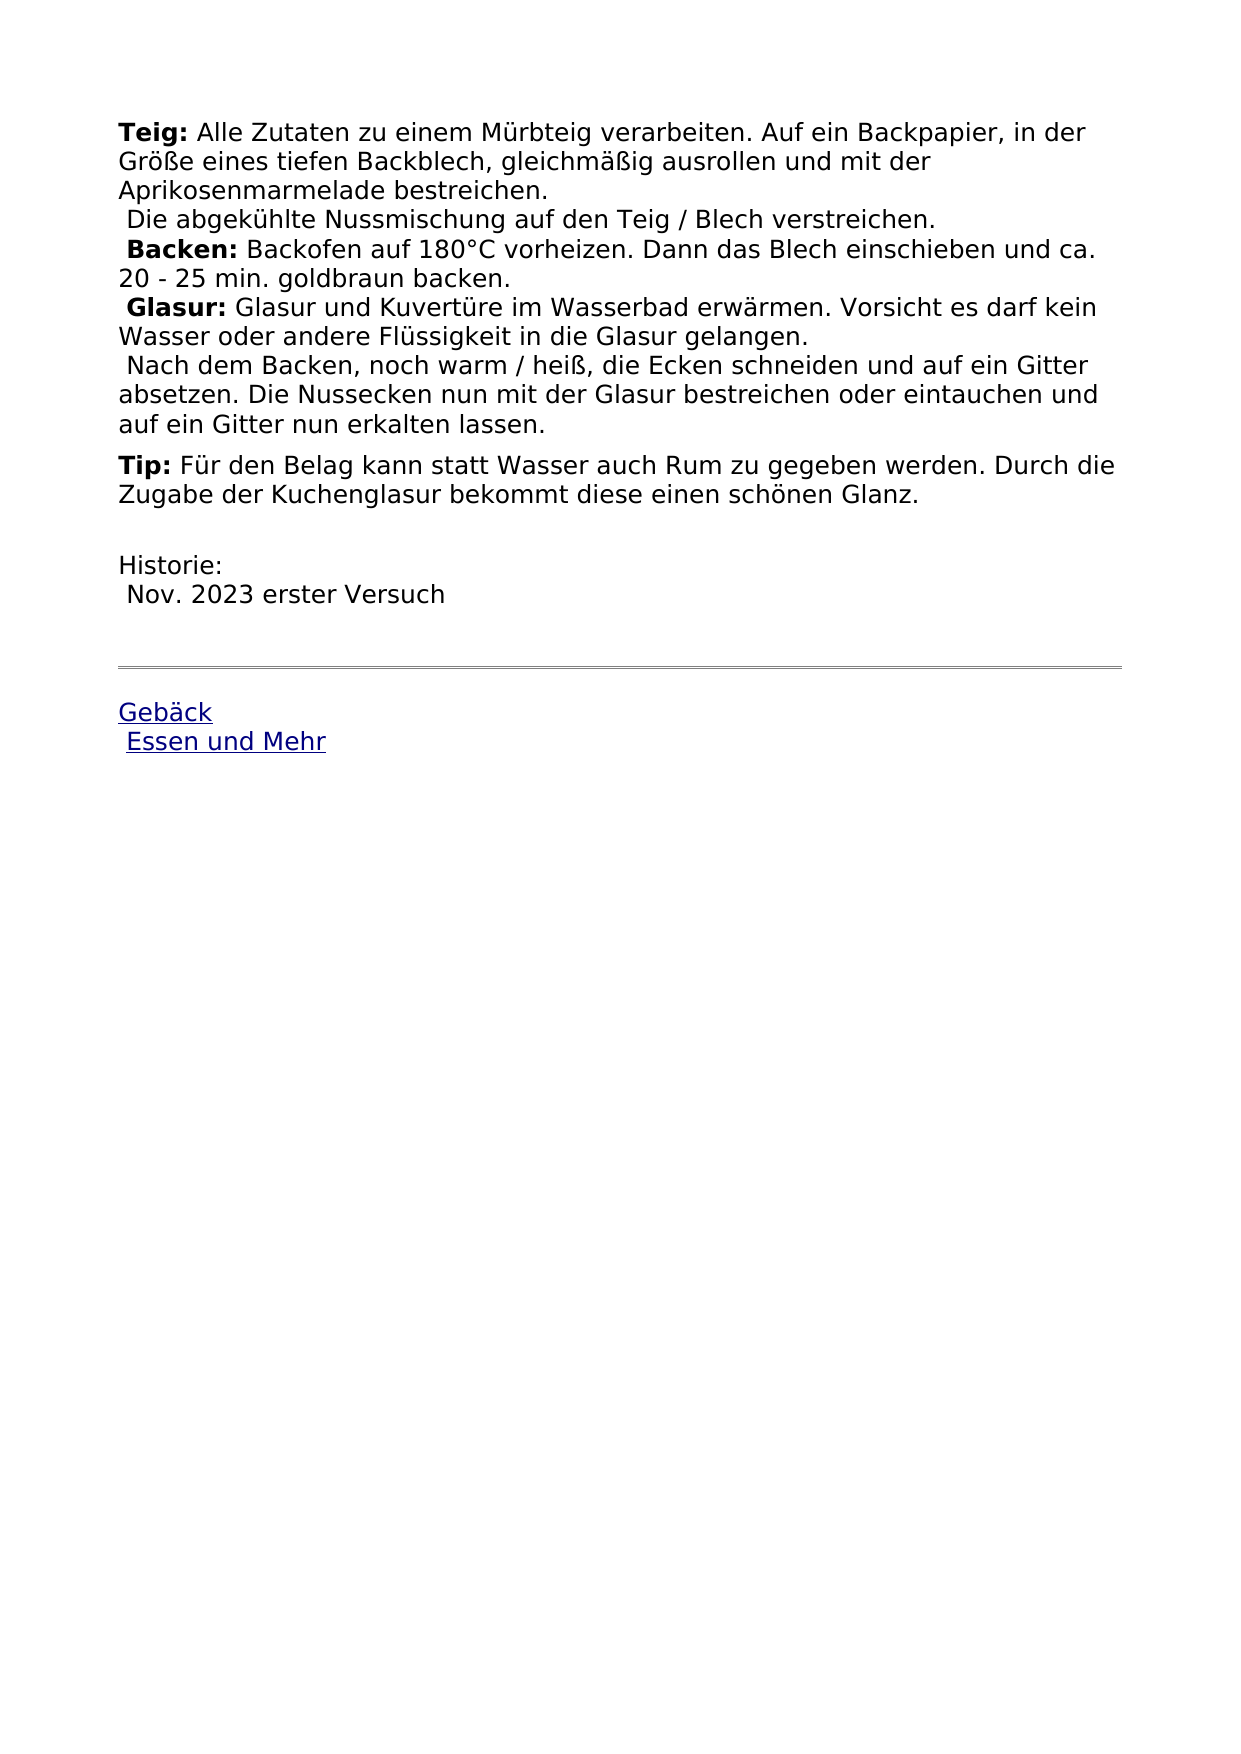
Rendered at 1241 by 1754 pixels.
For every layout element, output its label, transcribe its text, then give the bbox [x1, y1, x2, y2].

text Historie: Nov. 2023 erster Versuch [118, 551, 1122, 639]
text Gebäck Essen und Mehr [118, 698, 1122, 756]
text Tip: Für den Belag kann statt Wasser auch Rum zu gegeben werden. Durch die Zugabe der Kuchenglasur bekommt diese einen schönen Glanz. [118, 451, 1122, 539]
text Teig: Alle Zutaten zu einem Mürbteig verarbeiten. Auf ein Backpapier, in der Größe eines tiefen Backblech, gleichmäßig ausrollen und mit der Aprikosenmarmelade bestreichen. Die abgekühlte Nussmischung auf den Teig / Blech verstreichen. Backen: Backofen auf 180°C vorheizen. Dann das Blech einschieben und ca. 20 - 25 min. goldbraun backen. Glasur: Glasur und Kuvertüre im Wasserbad erwärmen. Vorsicht es darf kein Wasser oder andere Flüssigkeit in die Glasur gelangen. Nach dem Backen, noch warm / heiß, die Ecken schneiden und auf ein Gitter absetzen. Die Nussecken nun mit der Glasur bestreichen oder eintauchen und auf ein Gitter nun erkalten lassen. [118, 118, 1122, 439]
